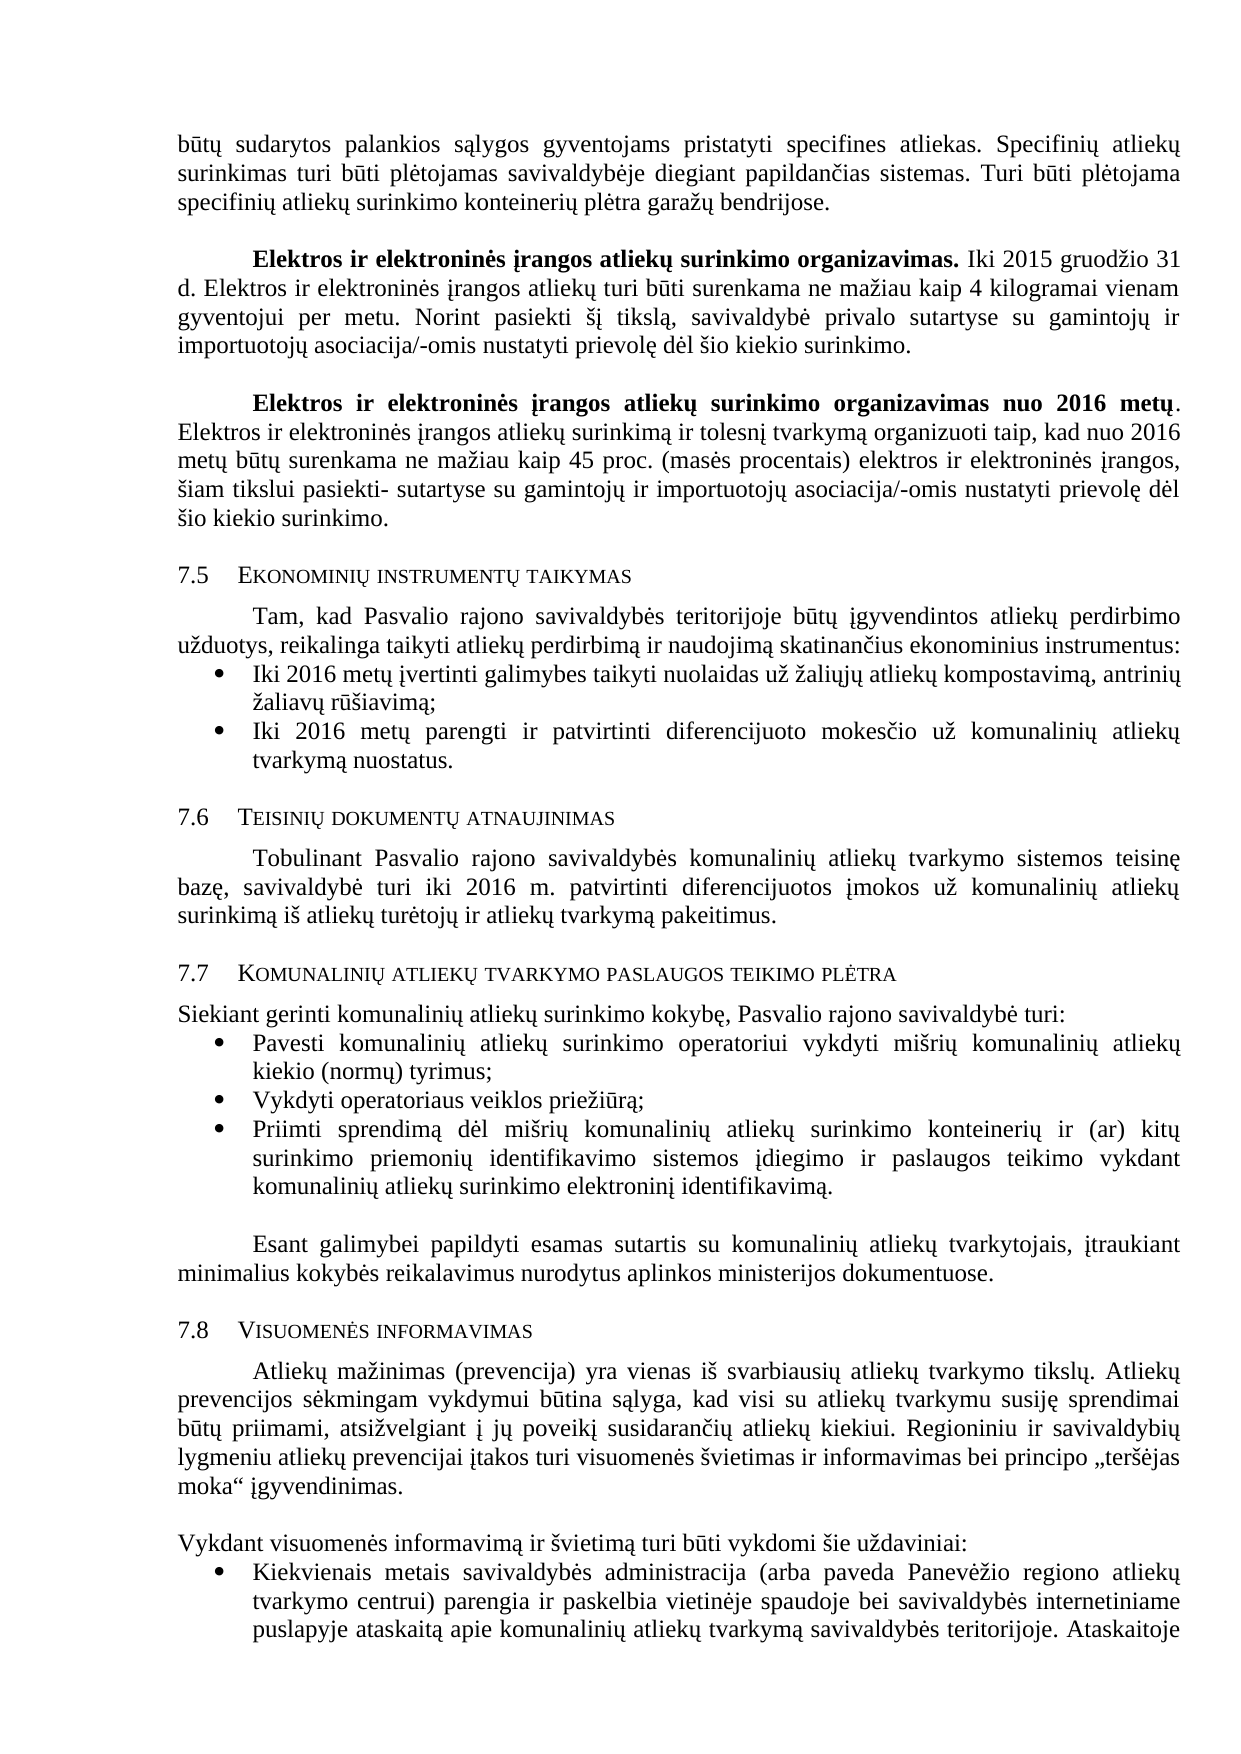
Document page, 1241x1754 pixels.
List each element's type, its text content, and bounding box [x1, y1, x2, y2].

subtitle 7.7 Komunalinių atliekų tvarkymo paslaugos teikimo plėtra [177, 958, 1181, 987]
text Vykdant visuomenės informavimą ir švietimą turi būti vykdomi šie uždaviniai: [177, 1528, 1181, 1557]
text Atliekų mažinimas (prevencija) yra vienas iš svarbiausių atliekų tvarkymo tikslų. Atliekų prevencijos sėkmingam vykdymui būtina sąlyga, kad visi su atliekų tvarkymu susiję sprendimai būtų priimami, atsižvelgiant į jų poveikį susidarančių atliekų kiekiui. Regioniniu ir savivaldybių lygmeniu atliekų prevencijai įtakos turi visuomenės švietimas ir informavimas bei principo „tеršėjas moka“ įgyvendinimas. [177, 1356, 1181, 1499]
text  Kiekvienais metais savivaldybės administracija (arba paveda Panevėžio regiono atliekų tvarkymo centrui) parengia ir paskelbia vietinėje spaudoje bei savivaldybės internetiniame puslapyje ataskaitą apie komunalinių atliekų tvarkymą savivaldybės teritorijoje. Ataskaitoje [215, 1557, 1181, 1643]
text  Pavesti komunalinių atliekų surinkimo operatoriui vykdyti mišrių komunalinių atliekų kiekio (normų) tyrimus; [215, 1028, 1181, 1085]
subtitle 7.6 Teisinių dokumentų atnaujinimas [177, 802, 1181, 831]
text Siekiant gerinti komunalinių atliekų surinkimo kokybę, Pasvalio rajono savivaldybė turi: [177, 999, 1181, 1028]
text būtų sudarytos palankios sąlygos gyventojams pristatyti specifines atliekas. Specifinių atliekų surinkimas turi būti plėtojamas savivaldybėje diegiant papildančias sistemas. Turi būti plėtojama specifinių atliekų surinkimo konteinerių plėtra garažų bendrijose. [177, 129, 1181, 215]
text  Iki 2016 metų parengti ir patvirtinti diferencijuoto mokesčio už komunalinių atliekų tvarkymą nuostatus. [215, 716, 1181, 774]
text Elektros ir elektroninės įrangos atliekų surinkimo organizavimas. Iki 2015 gruodžio 31 d. Elektros ir elektroninės įrangos atliekų turi būti surenkama ne mažiau kaip 4 kilogramai vienam gyventojui per metu. Norint pasiekti šį tikslą, savivaldybė privalo sutartyse su gamintojų ir importuotojų asociacija/-omis nustatyti prievolę dėl šio kiekio surinkimo. [177, 244, 1181, 359]
subtitle 7.5 Ekonominių instrumentų taikymas [177, 560, 1181, 589]
text Esant galimybei papildyti esamas sutartis su komunalinių atliekų tvarkytojais, įtraukiant minimalius kokybės reikalavimus nurodytus aplinkos ministerijos dokumentuose. [177, 1229, 1181, 1286]
text Tam, kad Pasvalio rajono savivaldybės teritorijoje būtų įgyvendintos atliekų perdirbimo užduotys, reikalinga taikyti atliekų perdirbimą ir naudojimą skatinančius ekonominius instrumentus: [177, 601, 1181, 659]
text Tobulinant Pasvalio rajono savivaldybės komunalinių atliekų tvarkymo sistemos teisinę bazę, savivaldybė turi iki 2016 m. patvirtinti diferencijuotos įmokos už komunalinių atliekų surinkimą iš atliekų turėtojų ir atliekų tvarkymą pakeitimus. [177, 843, 1181, 929]
text  Priimti sprendimą dėl mišrių komunalinių atliekų surinkimo konteinerių ir (ar) kitų surinkimo priemonių identifikavimo sistemos įdiegimo ir paslaugos teikimo vykdant komunalinių atliekų surinkimo elektroninį identifikavimą. [215, 1114, 1181, 1200]
text Elektros ir elektroninės įrangos atliekų surinkimo organizavimas nuo 2016 metų. Elektros ir elektroninės įrangos atliekų surinkimą ir tolesnį tvarkymą organizuoti taip, kad nuo 2016 metų būtų surenkama ne mažiau kaip 45 proc. (masės procentais) elektros ir elektroninės įrangos, šiam tikslui pasiekti- sutartyse su gamintojų ir importuotojų asociacija/-omis nustatyti prievolę dėl šio kiekio surinkimo. [177, 388, 1181, 532]
text  Vykdyti operatoriaus veiklos priežiūrą; [215, 1085, 1181, 1114]
subtitle 7.8 Visuomenės informavimas [177, 1315, 1181, 1344]
text  Iki 2016 metų įvertinti galimybes taikyti nuolaidas už žaliųjų atliekų kompostavimą, antrinių žaliavų rūšiavimą; [215, 659, 1181, 716]
